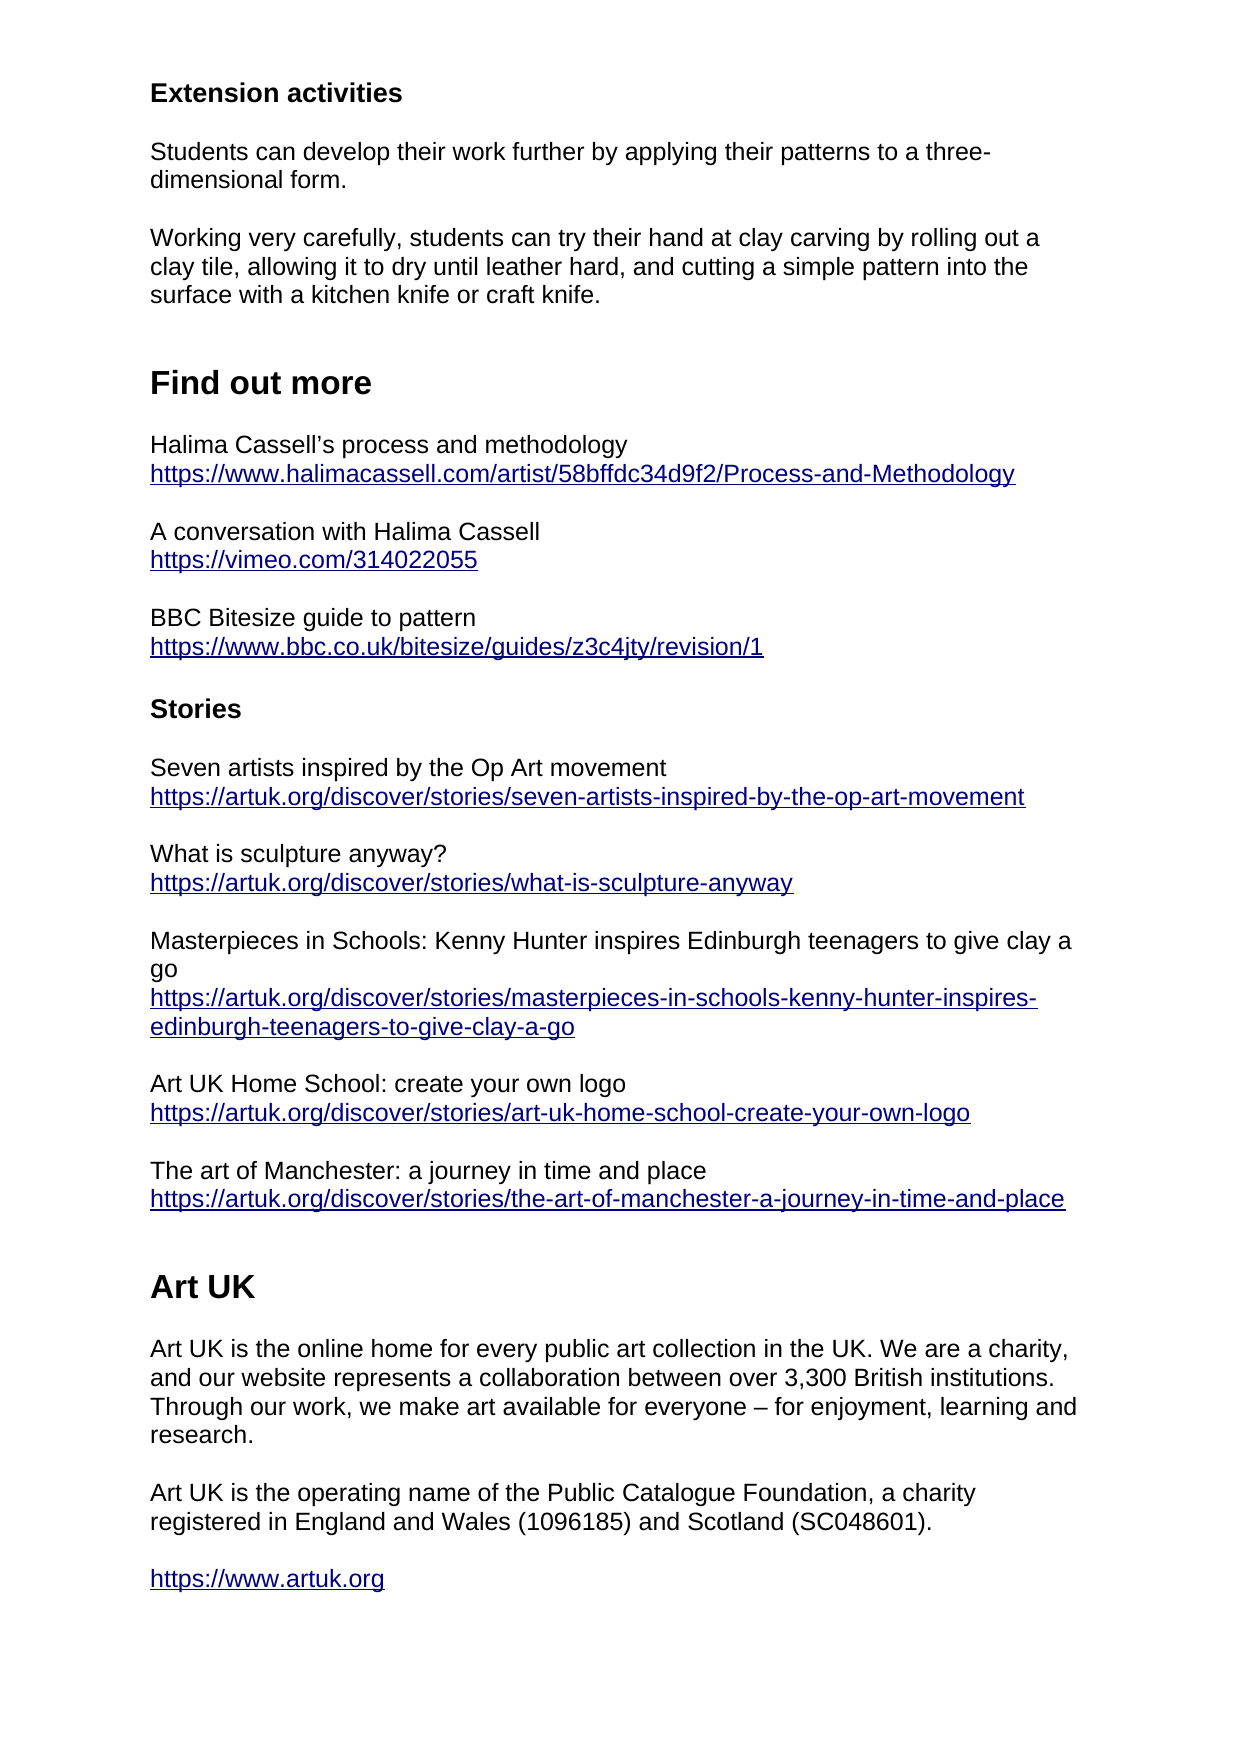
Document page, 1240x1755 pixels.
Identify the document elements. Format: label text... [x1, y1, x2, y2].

text Seven artists inspired by the Op Art movement [150, 753, 1089, 782]
subtitle Art UK [150, 1267, 1089, 1305]
text https://artuk.org/discover/stories/the-art-of-manchester-a-journey-in-time-and-place [150, 1184, 1089, 1213]
text https://artuk.org/discover/stories/what-is-sculpture-anyway [150, 868, 1089, 897]
text Art UK is the operating name of the Public Catalogue Foundation, a charity registered in England and Wales (1096185) and Scotland (SC048601). [150, 1478, 1089, 1535]
subtitle Extension activities [150, 77, 1089, 108]
text What is sculpture anyway? [150, 839, 1089, 868]
text https://artuk.org/discover/stories/art-uk-home-school-create-your-own-logo [150, 1098, 1089, 1127]
text Working very carefully, students can try their hand at clay carving by rolling out a clay tile, allowing it to dry until leather hard, and cutting a simple pattern into the surface with a kitchen knife or craft knife. [150, 223, 1089, 309]
text The art of Manchester: a journey in time and place [150, 1156, 1089, 1184]
text https://www.bbc.co.uk/bitesize/guides/z3c4jty/revision/1 [150, 631, 1089, 660]
text https://artuk.org/discover/stories/masterpieces-in-schools-kenny-hunter-inspires-edinburgh-teenagers-to-give-clay-a-go [150, 983, 1089, 1041]
text Masterpieces in Schools: Kenny Hunter inspires Edinburgh teenagers to give clay a go [150, 926, 1089, 983]
text Art UK Home School: create your own logo [150, 1069, 1089, 1098]
subtitle Stories [150, 693, 1089, 724]
text Students can develop their work further by applying their patterns to a three-dimensional form. [150, 137, 1089, 194]
text A conversation with Halima Cassell [150, 516, 1089, 545]
text https://vimeo.com/314022055 [150, 545, 1089, 574]
subtitle Find out more [150, 363, 1089, 401]
text https://www.artuk.org [150, 1564, 1089, 1593]
text Art UK is the online home for every public art collection in the UK. We are a charity, and our website represents a collaboration between over 3,300 British institutions. Through our work, we make art available for everyone – for enjoyment, learning and research. [150, 1334, 1089, 1449]
text https://www.halimacassell.com/artist/58bffdc34d9f2/Process-and-Methodology [150, 459, 1089, 488]
text Halima Cassell’s process and methodology [150, 430, 1089, 459]
text https://artuk.org/discover/stories/seven-artists-inspired-by-the-op-art-movement [150, 782, 1089, 811]
text BBC Bitesize guide to pattern [150, 603, 1089, 631]
